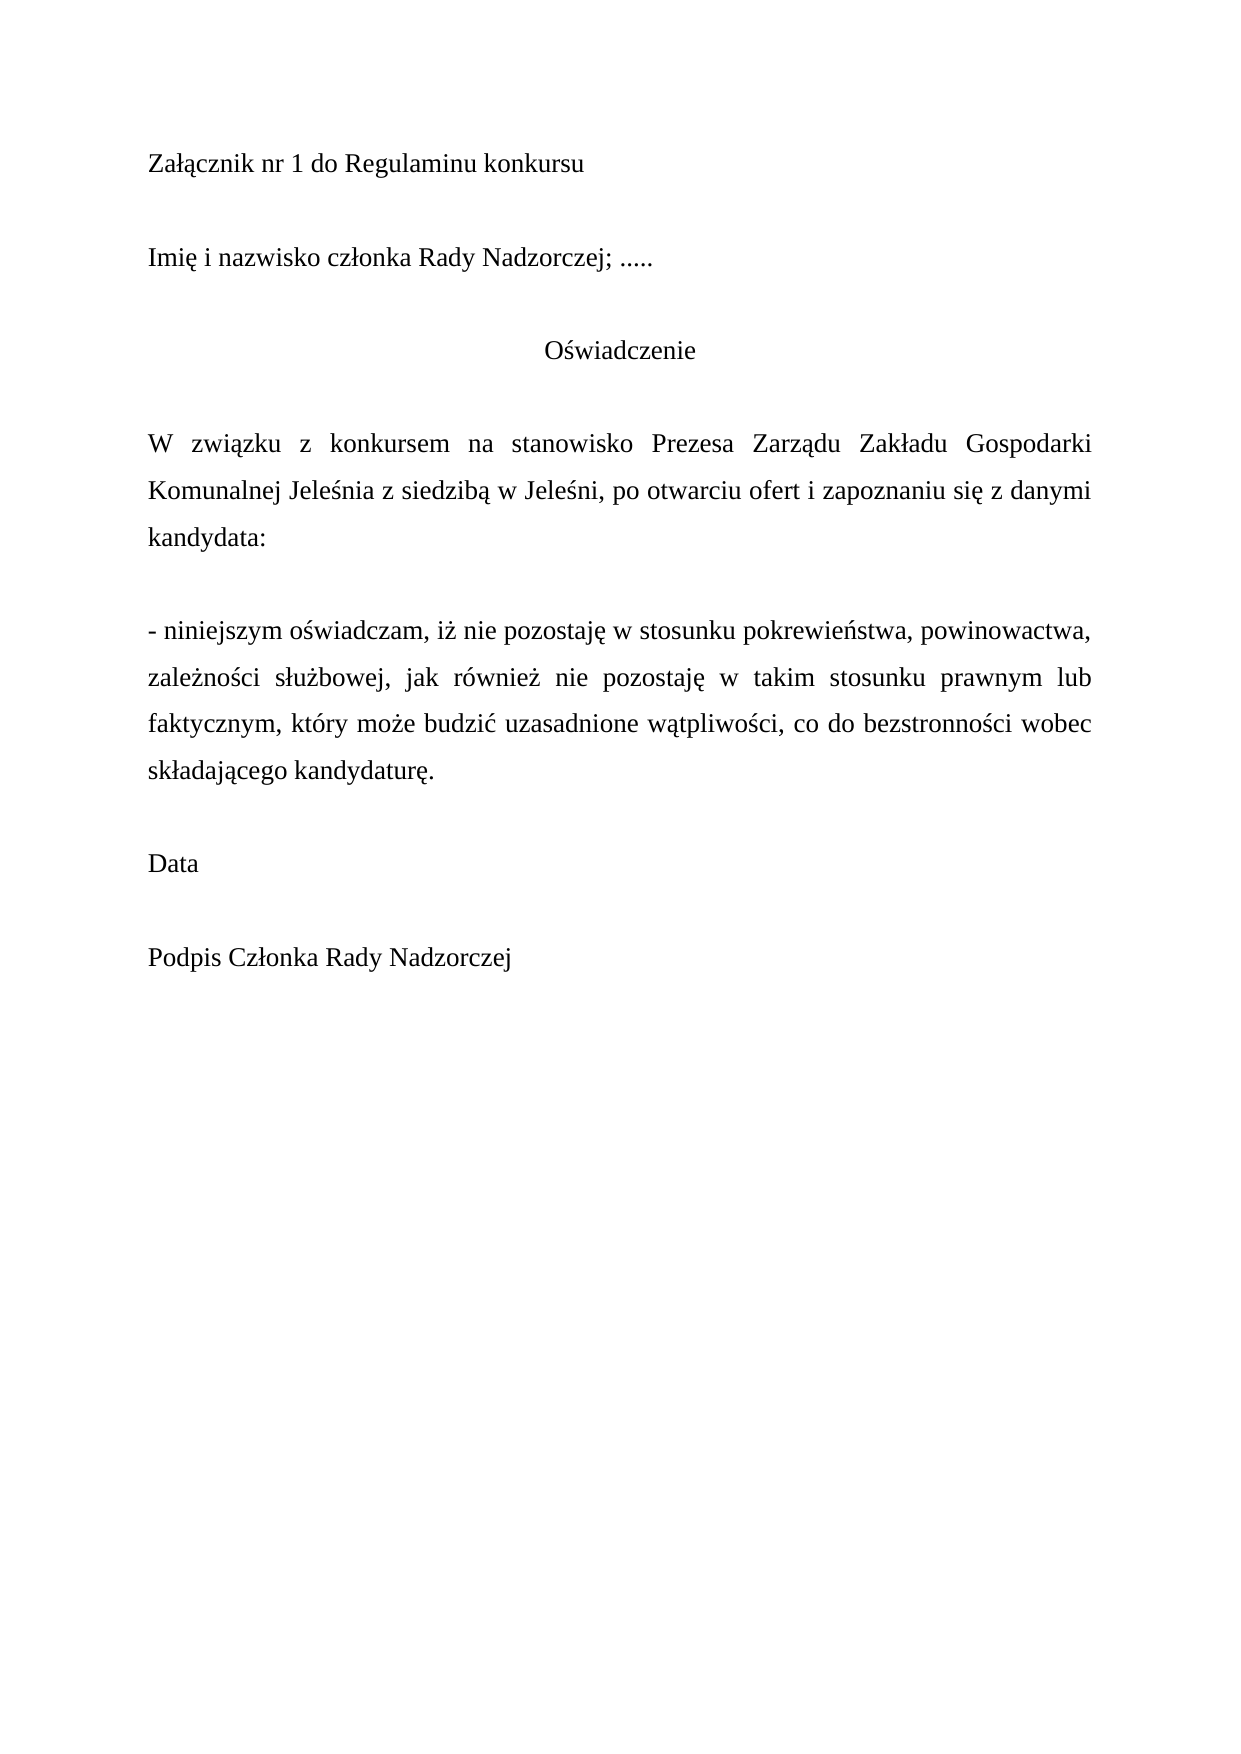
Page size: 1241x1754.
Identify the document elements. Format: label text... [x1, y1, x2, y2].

text Data [148, 848, 1093, 879]
text Imię i nazwisko członka Rady Nadzorczej; ..... [148, 241, 1093, 272]
text Podpis Członka Rady Nadzorczej [148, 941, 1093, 972]
text - niniejszym oświadczam, iż nie pozostaję w stosunku pokrewieństwa, powinowactwa, zależności służbowej, jak również nie pozostaję w takim stosunku prawnym lub faktycznym, który może budzić uzasadnione wątpliwości, co do bezstronności wobec składającego kandydaturę. [148, 614, 1093, 785]
text Oświadczenie [148, 334, 1093, 365]
text Załącznik nr 1 do Regulaminu konkursu [148, 148, 1093, 179]
text W związku z konkursem na stanowisko Prezesa Zarządu Zakładu Gospodarki Komunalnej Jeleśnia z siedzibą w Jeleśni, po otwarciu ofert i zapoznaniu się z danymi kandydata: [148, 428, 1093, 552]
